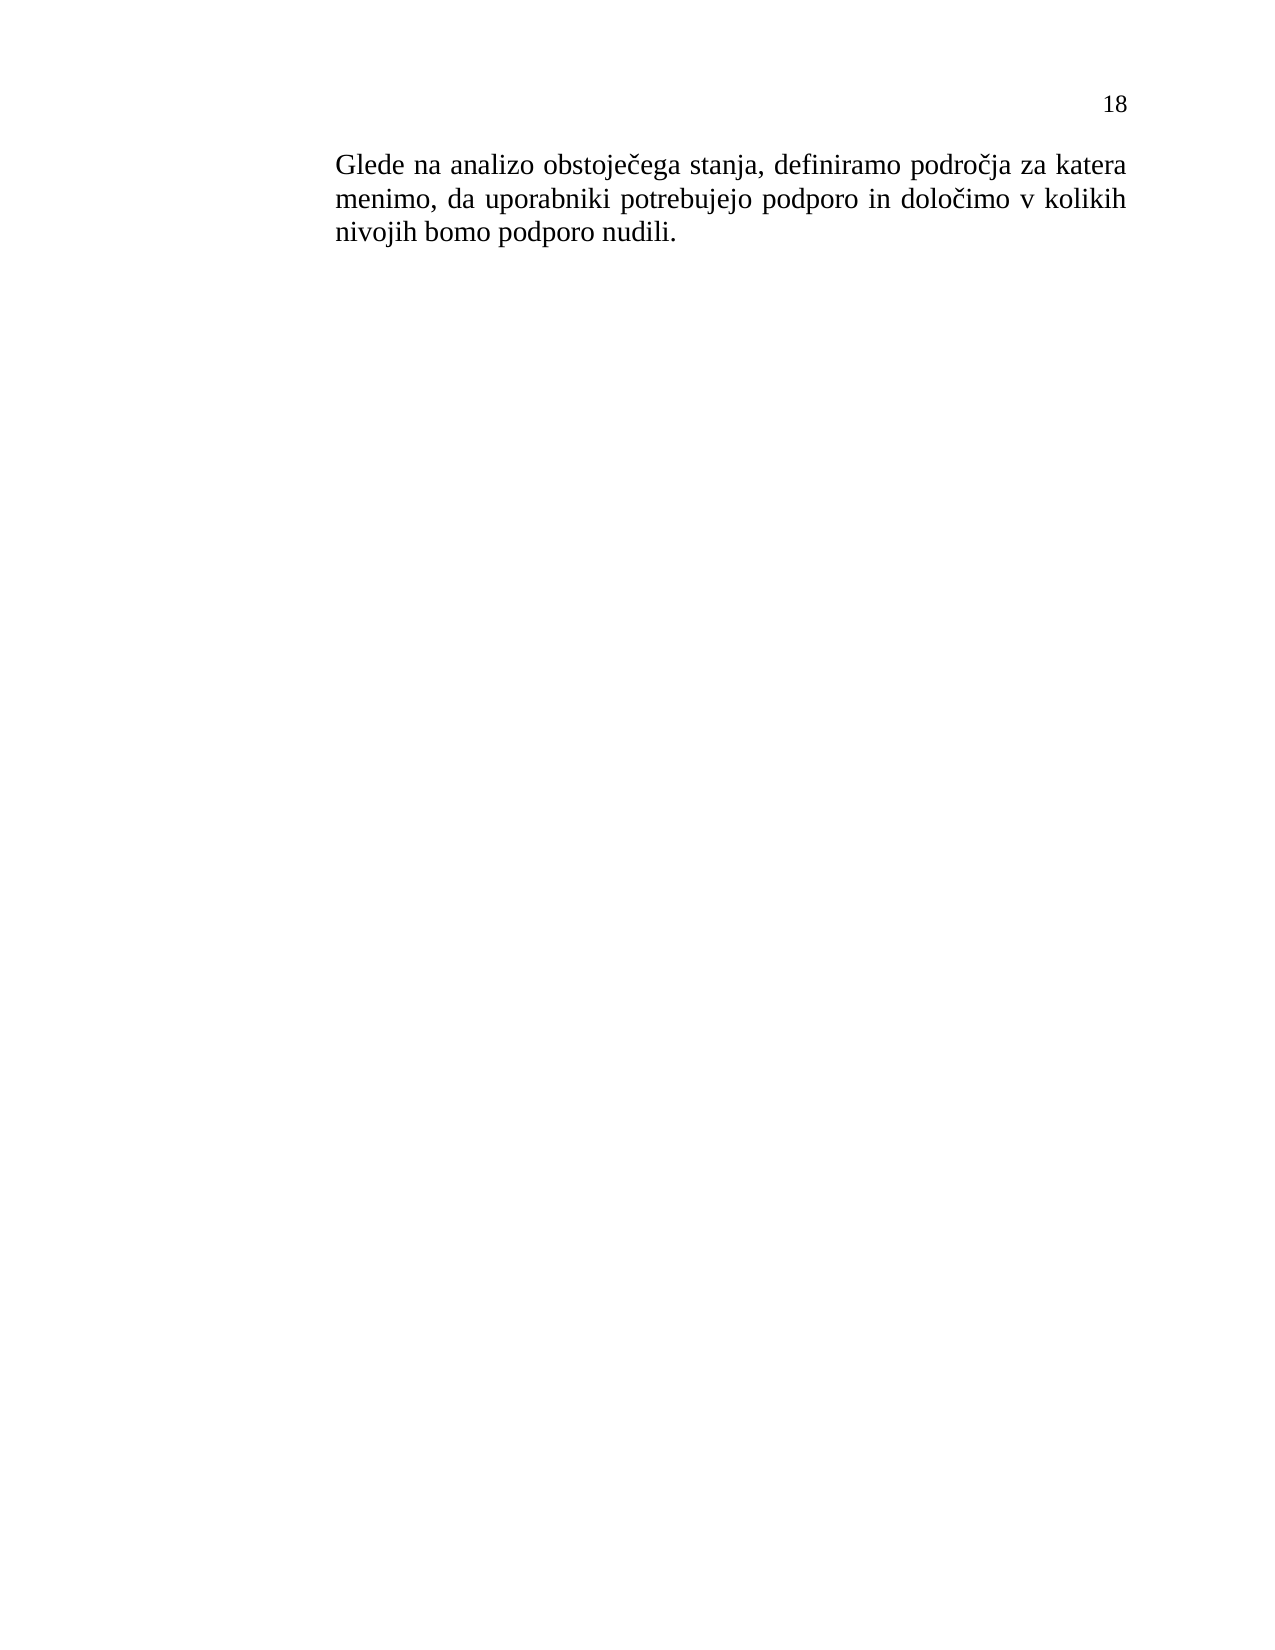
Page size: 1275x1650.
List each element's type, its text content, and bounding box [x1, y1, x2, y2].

subtitle Glede na analizo obstoječega stanja, definiramo področja za katera menimo, da uporabniki potrebujejo podporo in določimo v kolikih nivojih bomo podporo nudili. [148, 148, 1127, 248]
